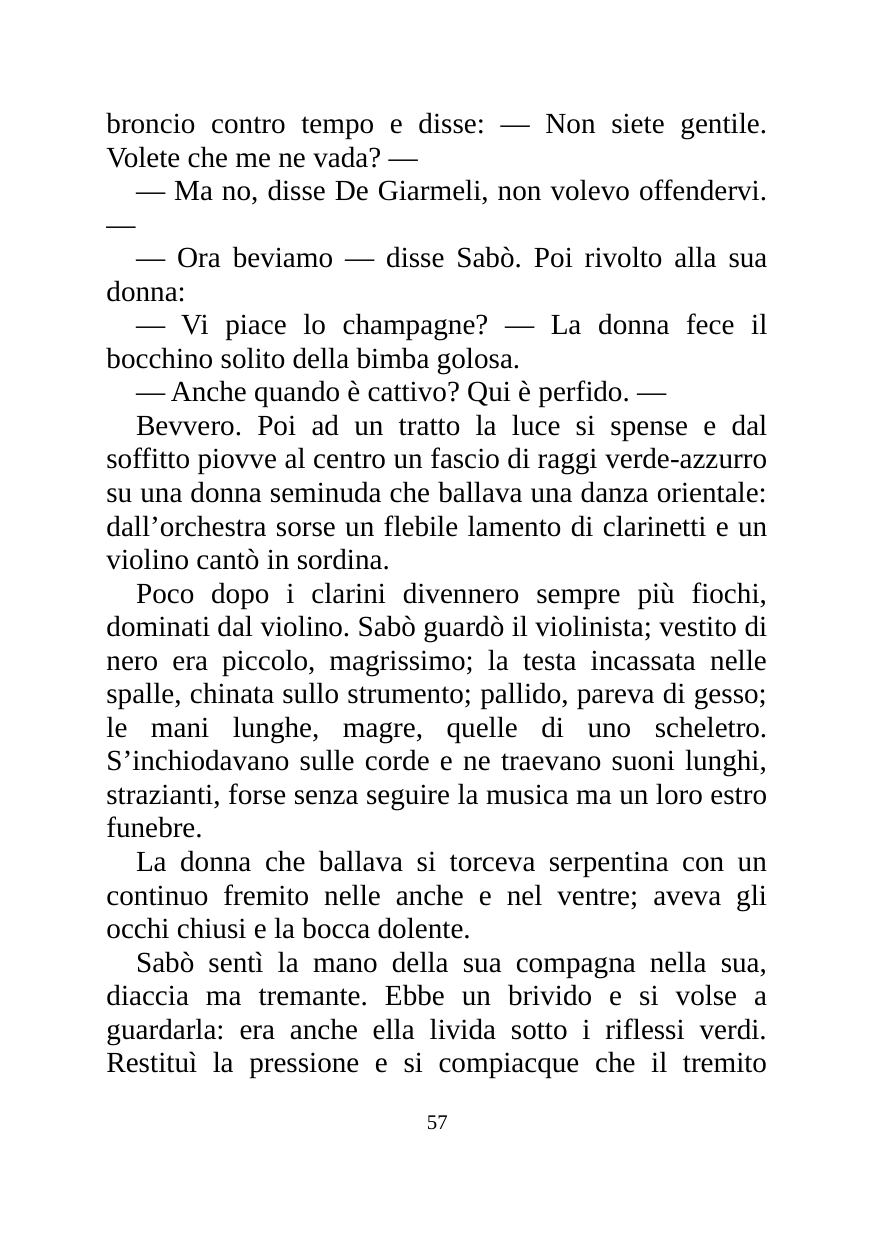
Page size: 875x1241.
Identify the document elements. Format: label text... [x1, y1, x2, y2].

text — Ora beviamo — disse Sabò. Poi rivolto alla sua donna: [106, 240, 768, 307]
text Poco dopo i clarini divennero sempre più fiochi, dominati dal violino. Sabò guardò il violinista; vestito di nero era piccolo, magrissimo; la testa incassata nelle spalle, chinata sullo strumento; pallido, pareva di gesso; le mani lunghe, magre, quelle di uno scheletro. S’inchiodavano sulle corde e ne traevano suoni lunghi, strazianti, forse senza seguire la musica ma un loro estro funebre. [106, 576, 768, 844]
text broncio contro tempo e disse: — Non siete gentile. Volete che me ne vada? — [106, 106, 768, 173]
text La donna che ballava si torceva serpentina con un continuo fremito nelle anche e nel ventre; aveva gli occhi chiusi e la bocca dolente. [106, 844, 768, 945]
text Sabò sentì la mano della sua compagna nella sua, diaccia ma tremante. Ebbe un brivido e si volse a guardarla: era anche ella livida sotto i riflessi verdi. Restituì la pressione e si compiacque che il tremito [106, 945, 768, 1079]
text — Anche quando è cattivo? Qui è perfido. — [106, 374, 768, 408]
text Bevvero. Poi ad un tratto la luce si spense e dal soffitto piovve al centro un fascio di raggi verde-azzurro su una donna seminuda che ballava una danza orientale: dall’orchestra sorse un flebile lamento di clarinetti e un violino cantò in sordina. [106, 408, 768, 576]
text — Ma no, disse De Giarmeli, non volevo offendervi. — [106, 173, 768, 240]
text — Vi piace lo champagne? — La donna fece il bocchino solito della bimba golosa. [106, 307, 768, 374]
